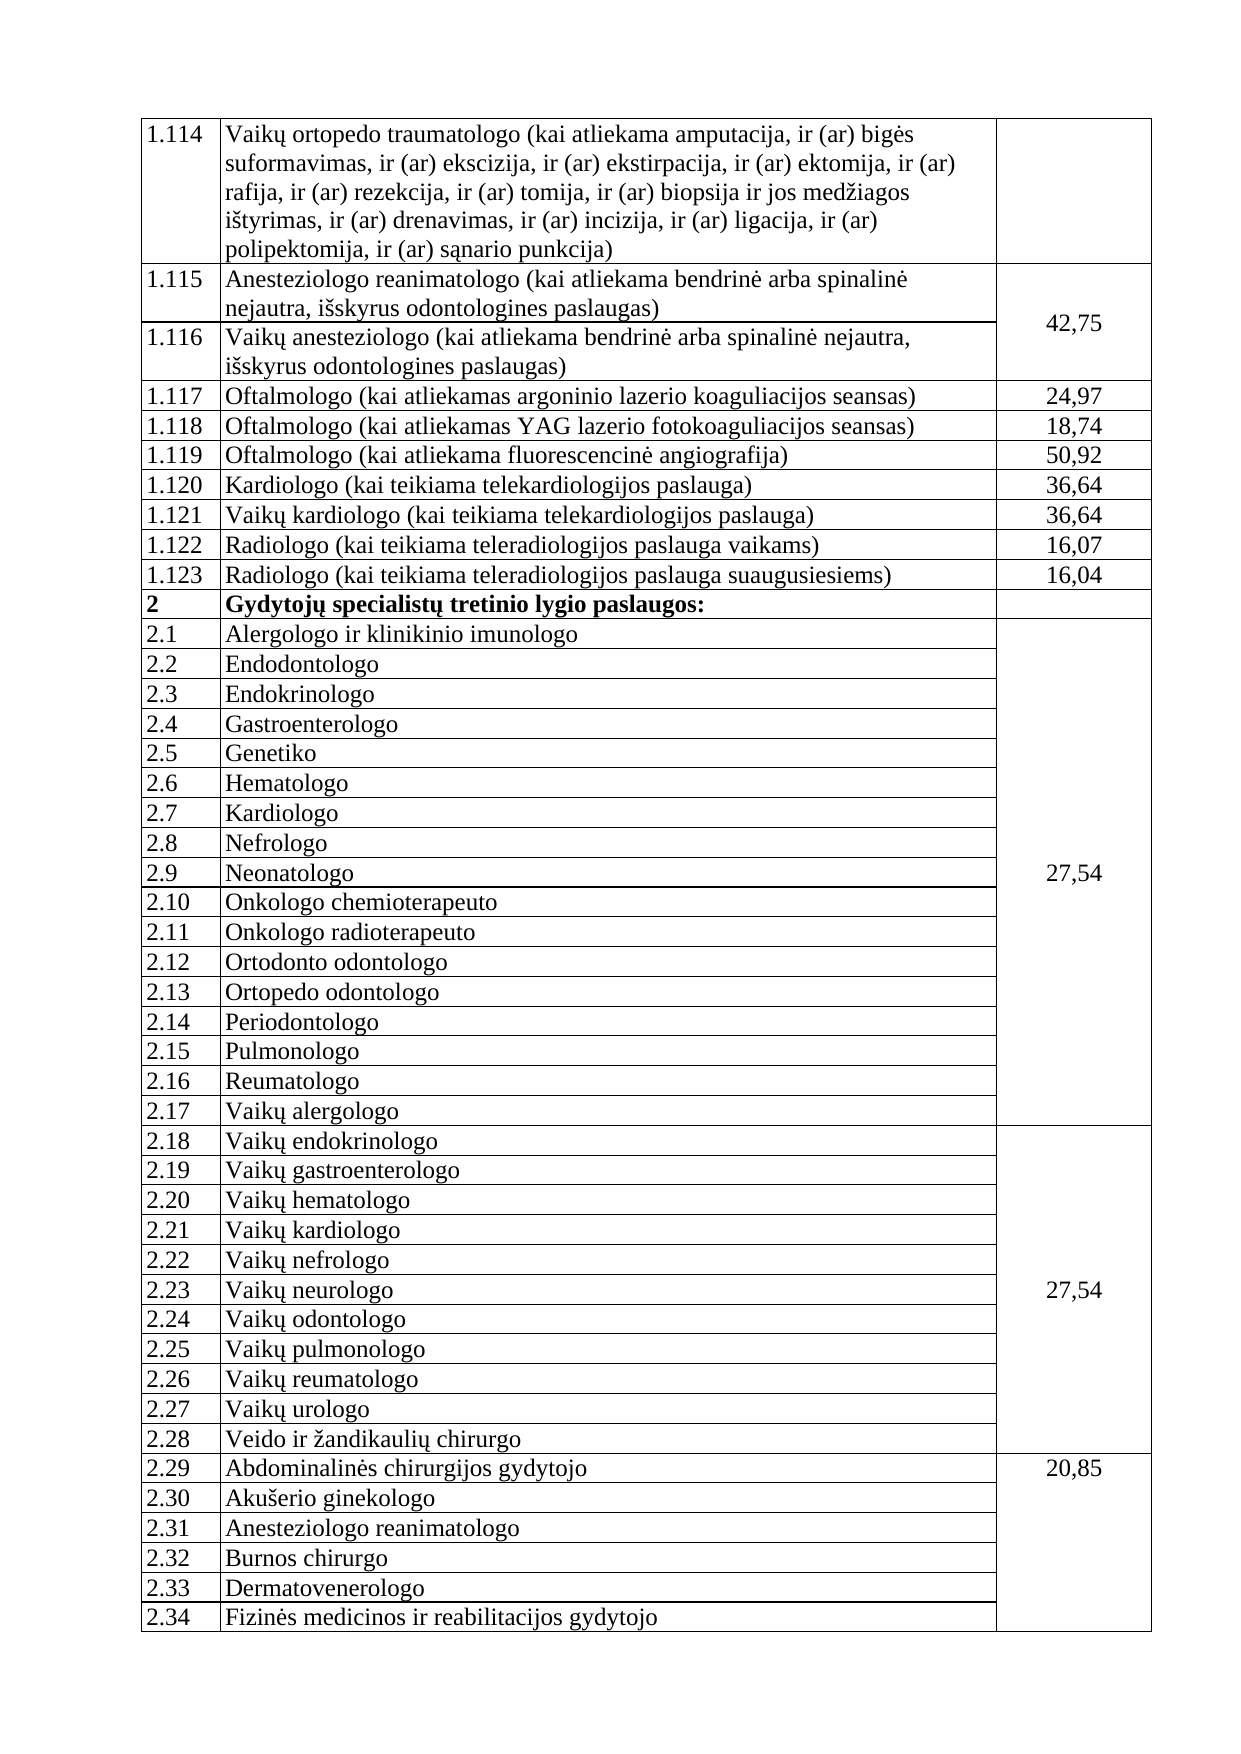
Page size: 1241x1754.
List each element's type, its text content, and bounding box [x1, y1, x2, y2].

table_cell 2.10 [142, 888, 220, 916]
table_cell Vaikų alergologo [221, 1096, 996, 1125]
table_cell Onkologo chemioterapeuto [221, 888, 996, 916]
table_cell Ortopedo odontologo [221, 977, 996, 1006]
table_cell Vaikų kardiologo (kai teikiama telekardiologijos paslauga) [221, 500, 996, 529]
table_cell 2.13 [142, 977, 220, 1006]
table_cell Vaikų anesteziologo (kai atliekama bendrinė arba spinalinė nejautra, išskyrus odontologines paslaugas) [221, 323, 996, 380]
table_cell Radiologo (kai teikiama teleradiologijos paslauga vaikams) [221, 530, 996, 559]
table_cell 1.120 [142, 470, 220, 499]
table_cell 1.114 [142, 119, 220, 263]
table_cell Kardiologo [221, 798, 996, 827]
table_cell 2.31 [142, 1513, 220, 1542]
table_cell Hematologo [221, 768, 996, 797]
table_cell 2.1 [142, 619, 220, 648]
table_cell Periodontologo [221, 1007, 996, 1035]
table_cell [997, 590, 1151, 618]
table_cell Reumatologo [221, 1066, 996, 1095]
table_cell 1.115 [142, 264, 220, 321]
table_cell 16,04 [997, 560, 1151, 588]
table_cell 2.19 [142, 1156, 220, 1184]
table_cell 27,54 [997, 619, 1151, 1125]
table_cell 42,75 [997, 264, 1151, 380]
table_cell Genetiko [221, 739, 996, 767]
table_cell 2.8 [142, 828, 220, 857]
table_cell 2.20 [142, 1185, 220, 1214]
table_cell 2.5 [142, 739, 220, 767]
table_cell 2.29 [142, 1454, 220, 1482]
table_cell Kardiologo (kai teikiama telekardiologijos paslauga) [221, 470, 996, 499]
table_cell Nefrologo [221, 828, 996, 857]
table_cell Vaikų hematologo [221, 1185, 996, 1214]
table_cell Onkologo radioterapeuto [221, 917, 996, 946]
table_cell 2.11 [142, 917, 220, 946]
table_cell Vaikų reumatologo [221, 1364, 996, 1393]
table_cell 36,64 [997, 470, 1151, 499]
table_cell Vaikų nefrologo [221, 1245, 996, 1274]
table_cell 18,74 [997, 411, 1151, 439]
table_cell 1.119 [142, 441, 220, 469]
table_cell 1.117 [142, 381, 220, 410]
table_cell 20,85 [997, 1454, 1151, 1631]
table_cell 2.17 [142, 1096, 220, 1125]
table_cell 2.24 [142, 1305, 220, 1333]
table_cell Vaikų pulmonologo [221, 1334, 996, 1363]
table_cell 1.123 [142, 560, 220, 588]
table_cell Anesteziologo reanimatologo [221, 1513, 996, 1542]
table_cell 2.2 [142, 649, 220, 678]
table_cell 2.28 [142, 1424, 220, 1452]
table_cell Fizinės medicinos ir reabilitacijos gydytojo [221, 1603, 996, 1631]
table_cell 2 [142, 590, 220, 618]
table_cell 2.27 [142, 1394, 220, 1423]
table_cell Vaikų odontologo [221, 1305, 996, 1333]
table_cell Ortodonto odontologo [221, 947, 996, 976]
table_cell 27,54 [997, 1126, 1151, 1452]
table_cell 2.7 [142, 798, 220, 827]
table_cell Dermatovenerologo [221, 1573, 996, 1601]
table_cell 16,07 [997, 530, 1151, 559]
table_cell 2.12 [142, 947, 220, 976]
table_cell Anesteziologo reanimatologo (kai atliekama bendrinė arba spinalinė nejautra, išskyrus odontologines paslaugas) [221, 264, 996, 321]
table_cell 2.6 [142, 768, 220, 797]
table_cell 2.34 [142, 1603, 220, 1631]
table_cell Oftalmologo (kai atliekamas argoninio lazerio koaguliacijos seansas) [221, 381, 996, 410]
table_cell Vaikų ortopedo traumatologo (kai atliekama amputacija, ir (ar) bigės suformavimas, ir (ar) ekscizija, ir (ar) ekstirpacija, ir (ar) ektomija, ir (ar) rafija, ir (ar) rezekcija, ir (ar) tomija, ir (ar) biopsija ir jos medžiagos ištyrimas, ir (ar) drenavimas, ir (ar) incizija, ir (ar) ligacija, ir (ar) polipektomija, ir (ar) sąnario punkcija) [221, 119, 996, 263]
table_cell 2.32 [142, 1543, 220, 1572]
table_cell 1.118 [142, 411, 220, 439]
table_cell Alergologo ir klinikinio imunologo [221, 619, 996, 648]
table_cell Gydytojų specialistų tretinio lygio paslaugos: [221, 590, 996, 618]
table_cell 2.22 [142, 1245, 220, 1274]
table_cell Veido ir žandikaulių chirurgo [221, 1424, 996, 1452]
table_cell Vaikų neurologo [221, 1275, 996, 1303]
table_cell Oftalmologo (kai atliekama fluorescencinė angiografija) [221, 441, 996, 469]
table_cell 2.18 [142, 1126, 220, 1154]
table_cell 2.14 [142, 1007, 220, 1035]
table_cell Vaikų endokrinologo [221, 1126, 996, 1154]
table_cell Pulmonologo [221, 1036, 996, 1065]
table_cell 2.25 [142, 1334, 220, 1363]
table_cell 2.33 [142, 1573, 220, 1601]
table_cell 1.122 [142, 530, 220, 559]
table_cell 2.16 [142, 1066, 220, 1095]
table_cell 36,64 [997, 500, 1151, 529]
table_cell [997, 119, 1151, 263]
table_cell Endodontologo [221, 649, 996, 678]
table_cell 1.116 [142, 323, 220, 380]
table_cell Vaikų urologo [221, 1394, 996, 1423]
table_cell Akušerio ginekologo [221, 1483, 996, 1512]
table_cell 2.21 [142, 1215, 220, 1244]
table_cell 2.3 [142, 679, 220, 708]
table_cell Vaikų kardiologo [221, 1215, 996, 1244]
table_cell 2.4 [142, 709, 220, 737]
table_cell 2.26 [142, 1364, 220, 1393]
table_cell Neonatologo [221, 858, 996, 886]
table_cell Abdominalinės chirurgijos gydytojo [221, 1454, 996, 1482]
table_cell 2.30 [142, 1483, 220, 1512]
table_cell 1.121 [142, 500, 220, 529]
table_cell 50,92 [997, 441, 1151, 469]
table_cell Vaikų gastroenterologo [221, 1156, 996, 1184]
table_cell 24,97 [997, 381, 1151, 410]
table_cell Gastroenterologo [221, 709, 996, 737]
table_cell Burnos chirurgo [221, 1543, 996, 1572]
table_cell 2.9 [142, 858, 220, 886]
table_cell 2.15 [142, 1036, 220, 1065]
table_cell 2.23 [142, 1275, 220, 1303]
table_cell Oftalmologo (kai atliekamas YAG lazerio fotokoaguliacijos seansas) [221, 411, 996, 439]
table_cell Radiologo (kai teikiama teleradiologijos paslauga suaugusiesiems) [221, 560, 996, 588]
table_cell Endokrinologo [221, 679, 996, 708]
